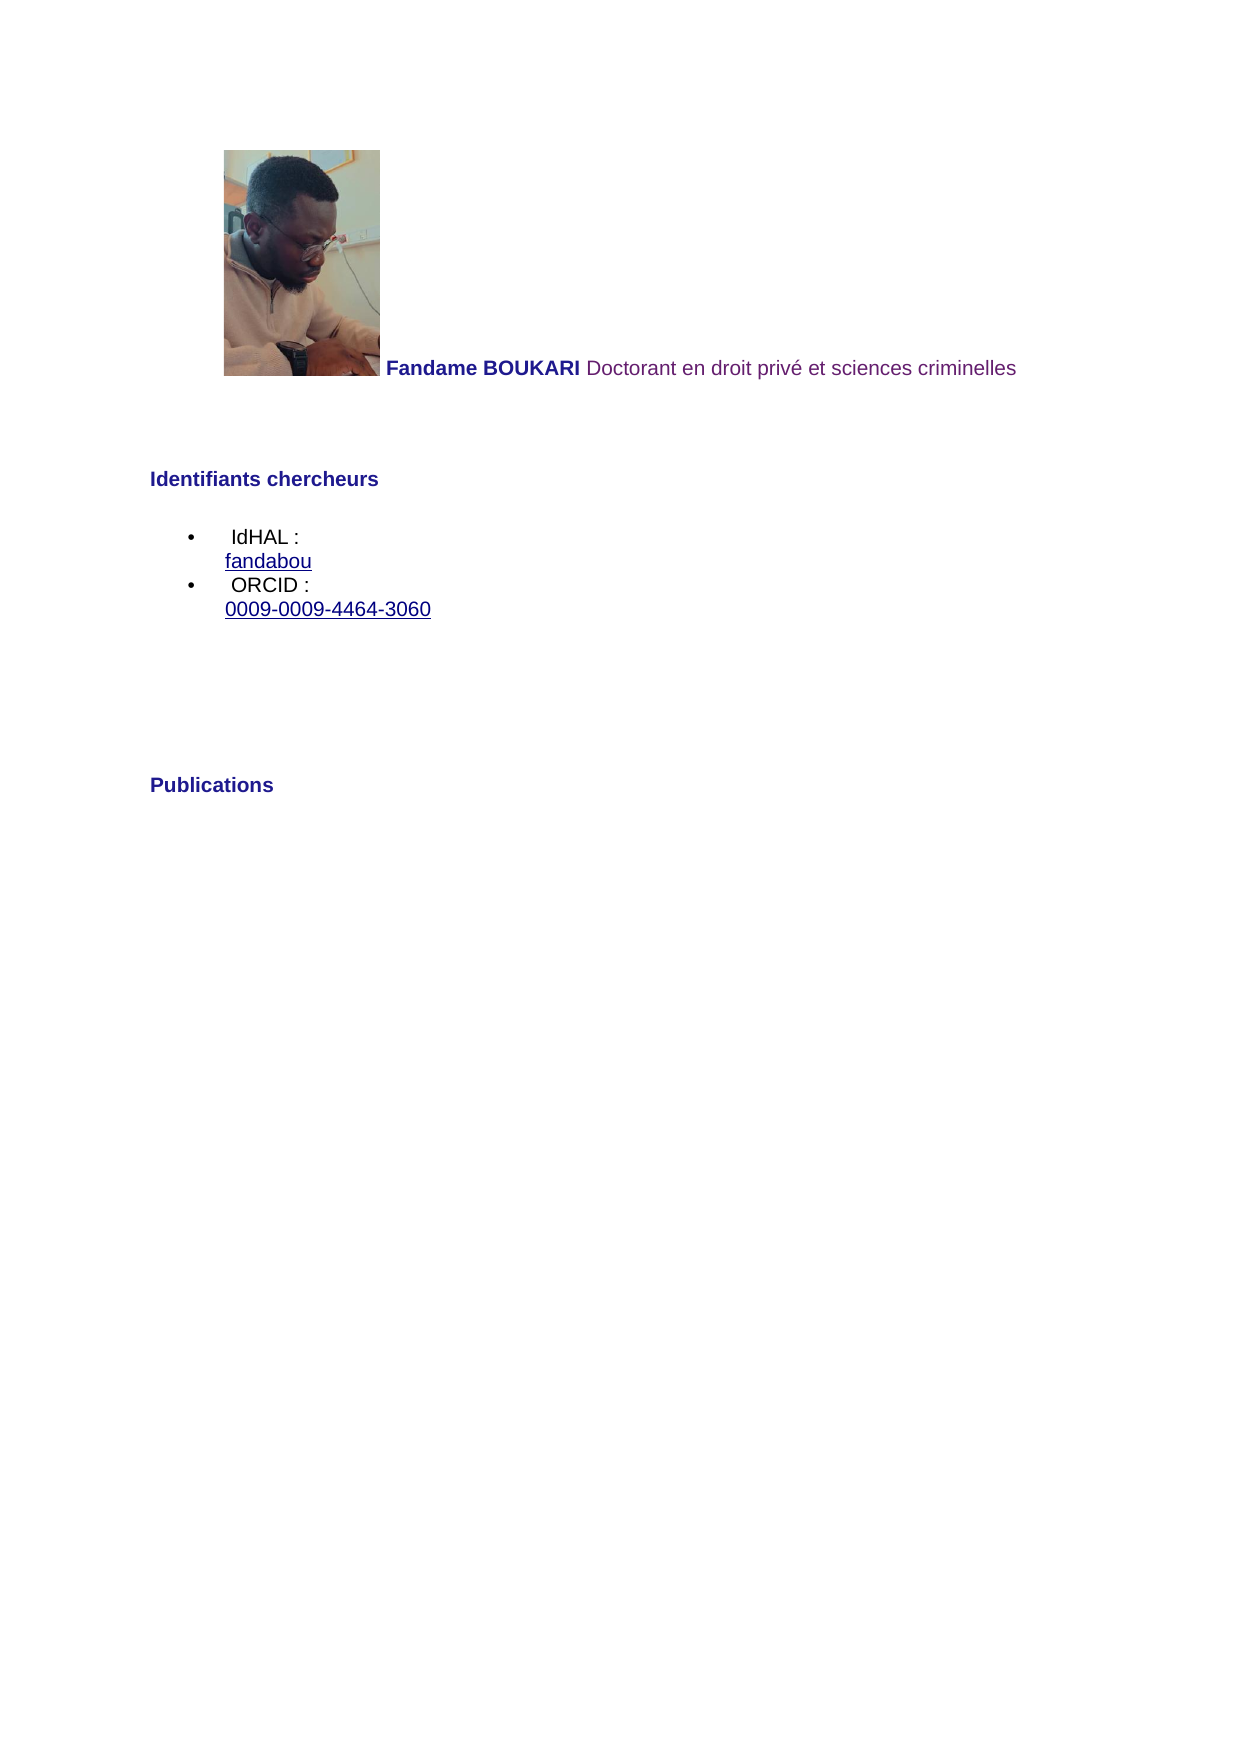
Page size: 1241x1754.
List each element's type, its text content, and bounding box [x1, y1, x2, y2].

picture [223, 150, 380, 376]
list IdHAL : [187, 525, 1090, 549]
list ORCID : [187, 573, 1090, 597]
list 0009-0009-4464-3060 [187, 597, 1090, 621]
subtitle Publications [150, 773, 1090, 797]
list fandabou [187, 549, 1090, 573]
subtitle Fandame BOUKARI Doctorant en droit privé et sciences criminelles [150, 150, 1090, 380]
subtitle Identifiants chercheurs [150, 466, 1090, 490]
